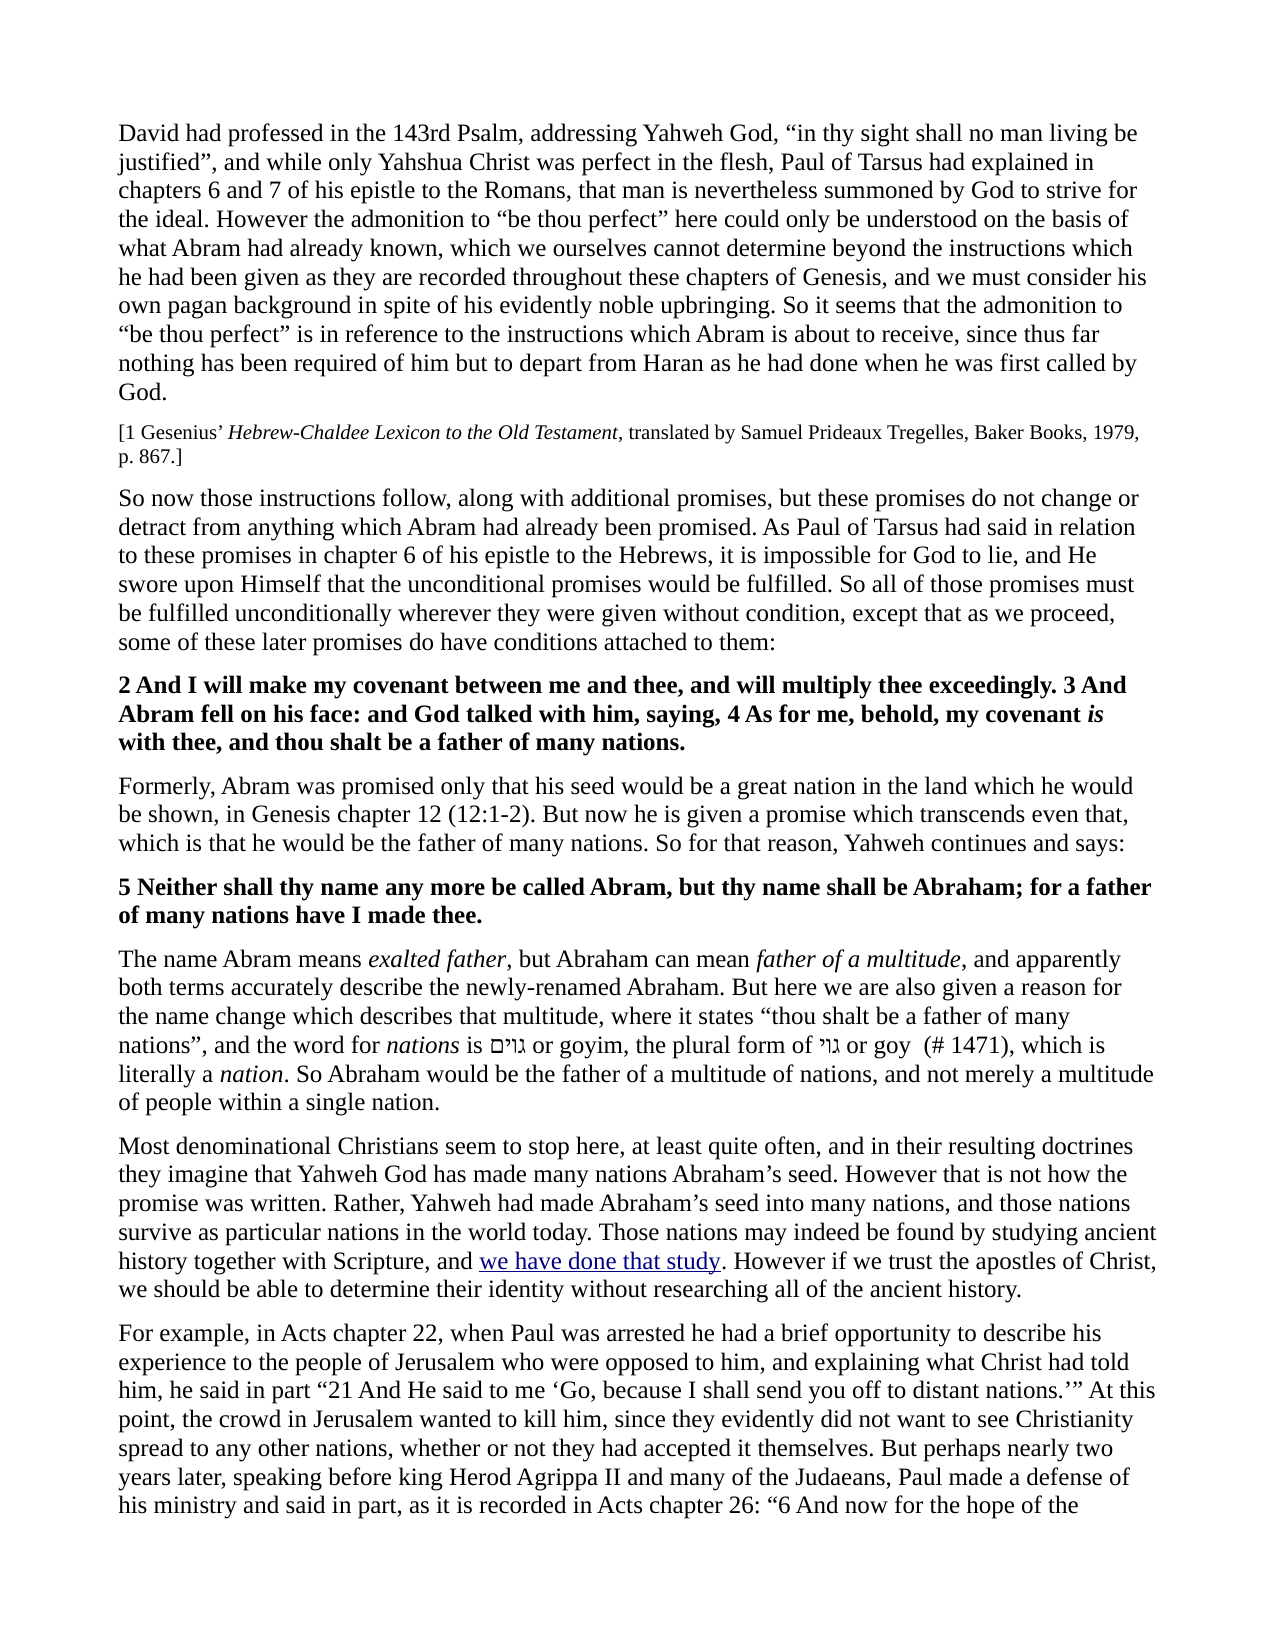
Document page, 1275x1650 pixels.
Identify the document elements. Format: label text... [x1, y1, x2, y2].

text So now those instructions follow, along with additional promises, but these promises do not change or detract from anything which Abram had already been promised. As Paul of Tarsus had said in relation to these promises in chapter 6 of his epistle to the Hebrews, it is impossible for God to lie, and He swore upon Himself that the unconditional promises would be fulfilled. So all of those promises must be fulfilled unconditionally wherever they were given without condition, except that as we proceed, some of these later promises do have conditions attached to them: [118, 483, 1157, 655]
text The name Abram means exalted father, but Abraham can mean father of a multitude, and apparently both terms accurately describe the newly-renamed Abraham. But here we are also given a reason for the name change which describes that multitude, where it states “thou shalt be a father of many nations”, and the word for nations is גוים or goyim, the plural form of גוי or goy (# 1471), which is literally a nation. So Abraham would be the father of a multitude of nations, and not merely a multitude of people within a single nation. [118, 944, 1157, 1116]
text For example, in Acts chapter 22, when Paul was arrested he had a brief opportunity to describe his experience to the people of Jerusalem who were opposed to him, and explaining what Christ had told him, he said in part “21 And He said to me ‘Go, because I shall send you off to distant nations.’” At this point, the crowd in Jerusalem wanted to kill him, since they evidently did not want to see Christianity spread to any other nations, whether or not they had accepted it themselves. But perhaps nearly two years later, speaking before king Herod Agrippa II and many of the Judaeans, Paul made a defense of his ministry and said in part, as it is recorded in Acts chapter 26: “6 And now for the hope of the [118, 1318, 1157, 1519]
text [1 Gesenius’ Hebrew-Chaldee Lexicon to the Old Testament, translated by Samuel Prideaux Tregelles, Baker Books, 1979, p. 867.] [118, 420, 1157, 468]
text Most denominational Christians seem to stop here, at least quite often, and in their resulting doctrines they imagine that Yahweh God has made many nations Abraham’s seed. However that is not how the promise was written. Rather, Yahweh had made Abraham’s seed into many nations, and those nations survive as particular nations in the world today. Those nations may indeed be found by studying ancient history together with Scripture, and we have done that study. However if we trust the apostles of Christ, we should be able to determine their identity without researching all of the ancient history. [118, 1131, 1157, 1303]
text 2 And I will make my covenant between me and thee, and will multiply thee exceedingly. 3 And Abram fell on his face: and God talked with him, saying, 4 As for me, behold, my covenant is with thee, and thou shalt be a father of many nations. [118, 670, 1157, 756]
text Formerly, Abram was promised only that his seed would be a great nation in the land which he would be shown, in Genesis chapter 12 (12:1-2). But now he is given a promise which transcends even that, which is that he would be the father of many nations. So for that reason, Yahweh continues and says: [118, 771, 1157, 857]
text 5 Neither shall thy name any more be called Abram, but thy name shall be Abraham; for a father of many nations have I made thee. [118, 872, 1157, 929]
text The word translated as perfect here is תמים or tamim (# 8549), which Strong’s defines as “entire (literally, figuratively or morally)” and therefore “also (as a noun) integrity, truth.” Gesenius has “perfect, complete … perfect, whole, sound” and then morally, “whole, upright in conduct, blameless” and then he adds both integrity and truth with examples of certain narrow uses of the term. [1] As David had professed in the 143rd Psalm, addressing Yahweh God, “in thy sight shall no man living be justified”, and while only Yahshua Christ was perfect in the flesh, Paul of Tarsus had explained in chapters 6 and 7 of his epistle to the Romans, that man is nevertheless summoned by God to strive for the ideal. However the admonition to “be thou perfect” here could only be understood on the basis of what Abram had already known, which we ourselves cannot determine beyond the instructions which he had been given as they are recorded throughout these chapters of Genesis, and we must consider his own pagan background in spite of his evidently noble upbringing. So it seems that the admonition to “be thou perfect” is in reference to the instructions which Abram is about to receive, since thus far nothing has been required of him but to depart from Haran as he had done when he was first called by God. [118, 118, 1157, 406]
